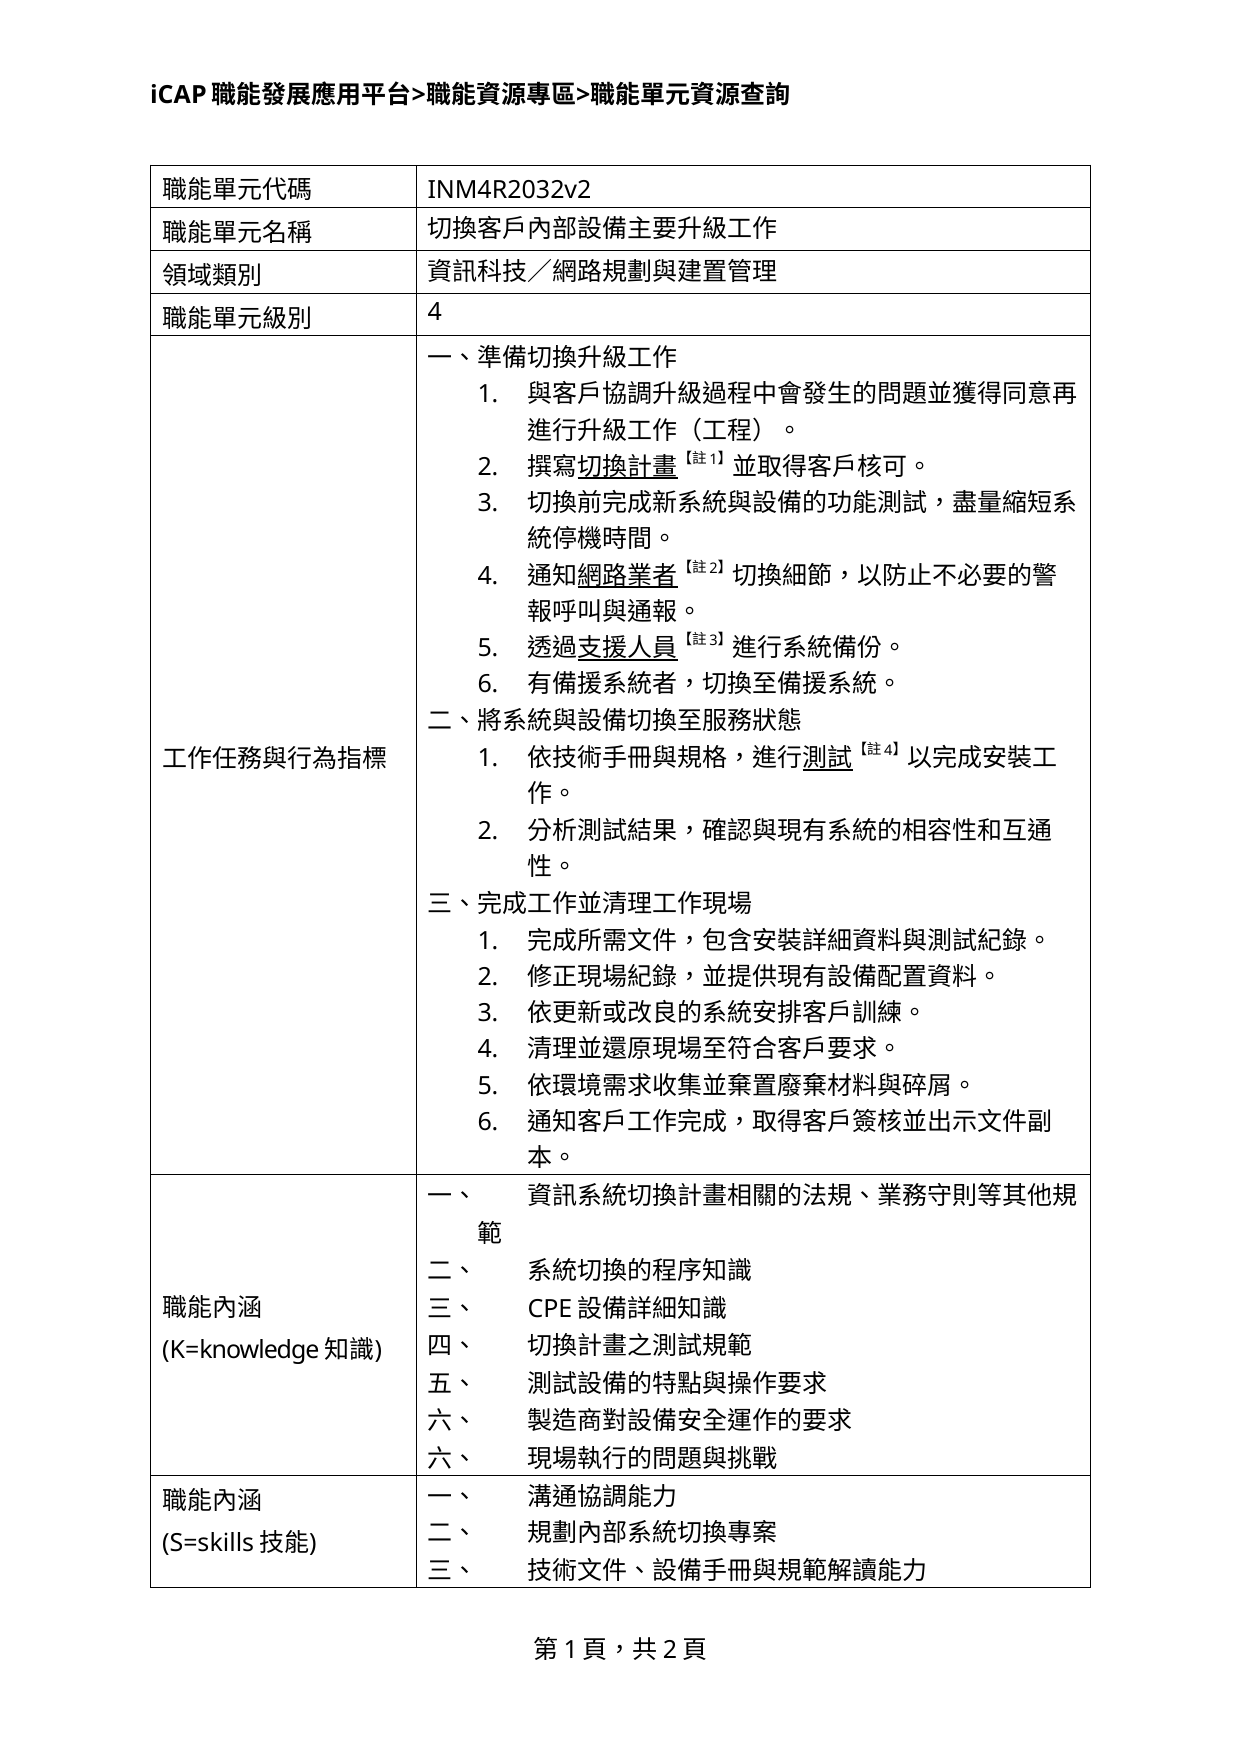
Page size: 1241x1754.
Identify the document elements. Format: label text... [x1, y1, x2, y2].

table_header 職能單元代碼 [151, 166, 416, 207]
table_header INM4R2032v2 [417, 166, 1090, 207]
table_cell 職能單元名稱 [151, 208, 416, 250]
table_cell 工作任務與行為指標 [151, 336, 416, 1174]
table_cell 職能內涵 (S=skills技能) [151, 1476, 416, 1587]
table_cell 4 [417, 294, 1090, 335]
table_cell 資訊科技／網路規劃與建置管理 [417, 251, 1090, 293]
table_cell 準備切換升級工作 與客戶協調升級過程中會發生的問題並獲得同意再進行升級工作（工程）。 撰寫切換計畫【註1】並取得客戶核可。 切換前完成新系統與設備的功能測試，盡量縮短系統停機時間。 通知網路業者【註2】切換細節，以防止不必要的警報呼叫與通報。 透過支援人員【註3】進行系統備份。 有備援系統者，切換至備援系統。 將系統與設備切換至服務狀態 依技術手冊與規格，進行測試【註4】以完成安裝工作。 分析測試結果，確認與現有系統的相容性和互通性。 完成工作並清理工作現場 完成所需文件，包含安裝詳細資料與測試紀錄。 修正現場紀錄，並提供現有設備配置資料。 依更新或改良的系統安排客戶訓練。 清理並還原現場至符合客戶要求。 依環境需求收集並棄置廢棄材料與碎屑。 通知客戶工作完成，取得客戶簽核並出示文件副本。 [417, 336, 1090, 1174]
table_cell 職能內涵 (K=knowledge知識) [151, 1175, 416, 1475]
table_cell 資訊系統切換計畫相關的法規、業務守則等其他規範 系統切換的程序知識 CPE設備詳細知識 切換計畫之測試規範 測試設備的特點與操作要求 製造商對設備安全運作的要求 現場執行的問題與挑戰 [417, 1175, 1090, 1475]
table_cell 切換客戶內部設備主要升級工作 [417, 208, 1090, 250]
table_cell 職能單元級別 [151, 294, 416, 335]
table_cell 溝通協調能力 規劃內部系統切換專案 技術文件、設備手冊與規範解讀能力 工作系統化任務管理能力 分析診斷新設備與系統之效能 解決設備與物流問題的能力 故障排除執行能力 手動與電動工具使用能力 [417, 1476, 1090, 1587]
table_cell 領域類別 [151, 251, 416, 293]
